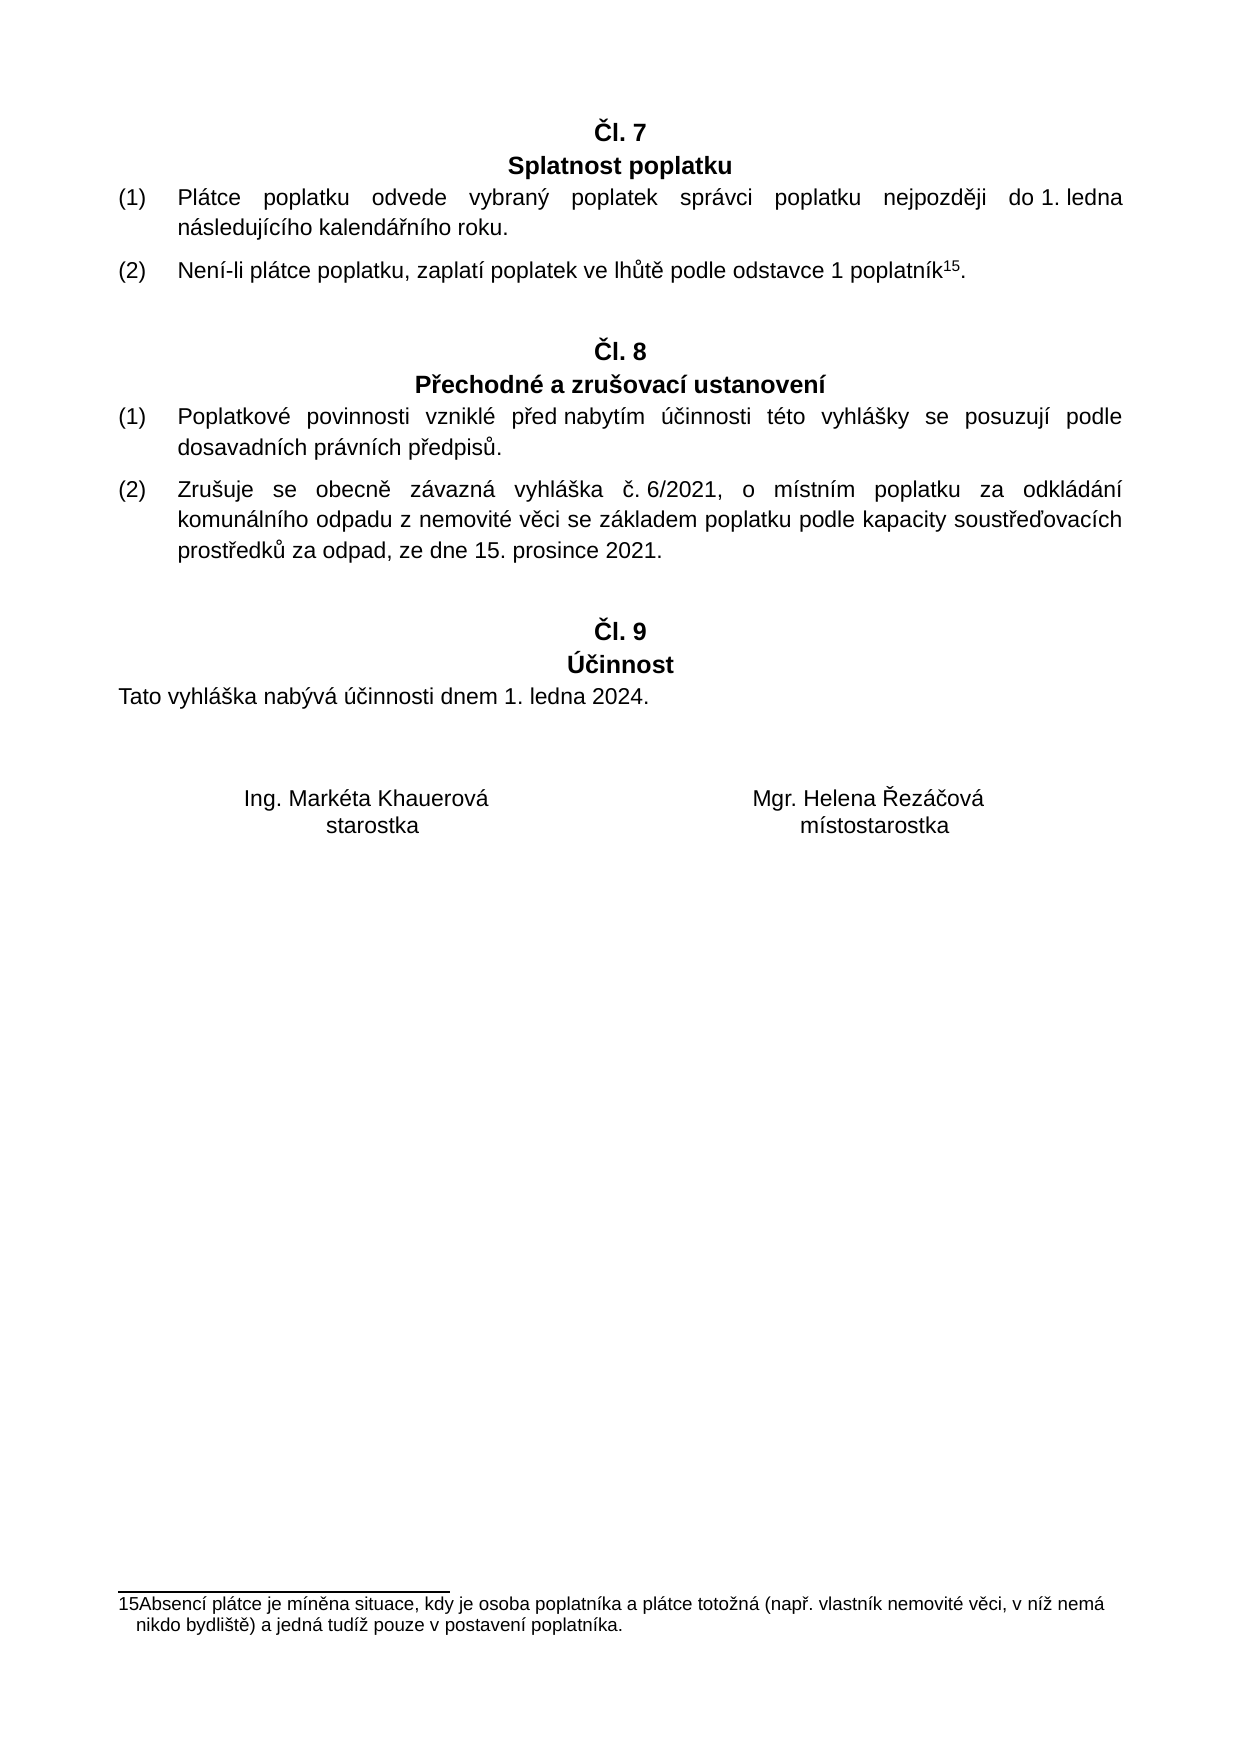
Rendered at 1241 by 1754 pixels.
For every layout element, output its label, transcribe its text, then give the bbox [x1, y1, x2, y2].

subtitle Čl. 7 Splatnost poplatku [118, 118, 1122, 180]
list Není-li plátce poplatku, zaplatí poplatek ve lhůtě podle odstavce 1 poplatník. [118, 257, 1122, 283]
list Plátce poplatku odvede vybraný poplatek správci poplatku nejpozději do 1. ledna následujícího kalendářního roku. [118, 184, 1122, 241]
text Tato vyhláška nabývá účinnosti dnem 1. ledna 2024. [118, 683, 1122, 709]
table_header Mgr. Helena Řezáčová místostarostka [620, 726, 1122, 844]
list Zrušuje se obecně závazná vyhláška č. 6/2021, o místním poplatku za odkládání komunálního odpadu z nemovité věci se základem poplatku podle kapacity soustřeďovacích prostředků za odpad, ze dne 15. prosince 2021. [118, 476, 1122, 563]
subtitle Čl. 8 Přechodné a zrušovací ustanovení [118, 337, 1122, 399]
list Absencí plátce je míněna situace, kdy je osoba poplatníka a plátce totožná (např. vlastník nemovité věci, v níž nemá nikdo bydliště) a jedná tudíž pouze v postavení poplatníka. [118, 1592, 1122, 1635]
table_cell [118, 844, 620, 962]
table_cell [620, 844, 1122, 962]
table_header Ing. Markéta Khauerová starostka [118, 726, 620, 844]
list Poplatkové povinnosti vzniklé před nabytím účinnosti této vyhlášky se posuzují podle dosavadních právních předpisů. [118, 403, 1122, 460]
subtitle Čl. 9 Účinnost [118, 617, 1122, 679]
